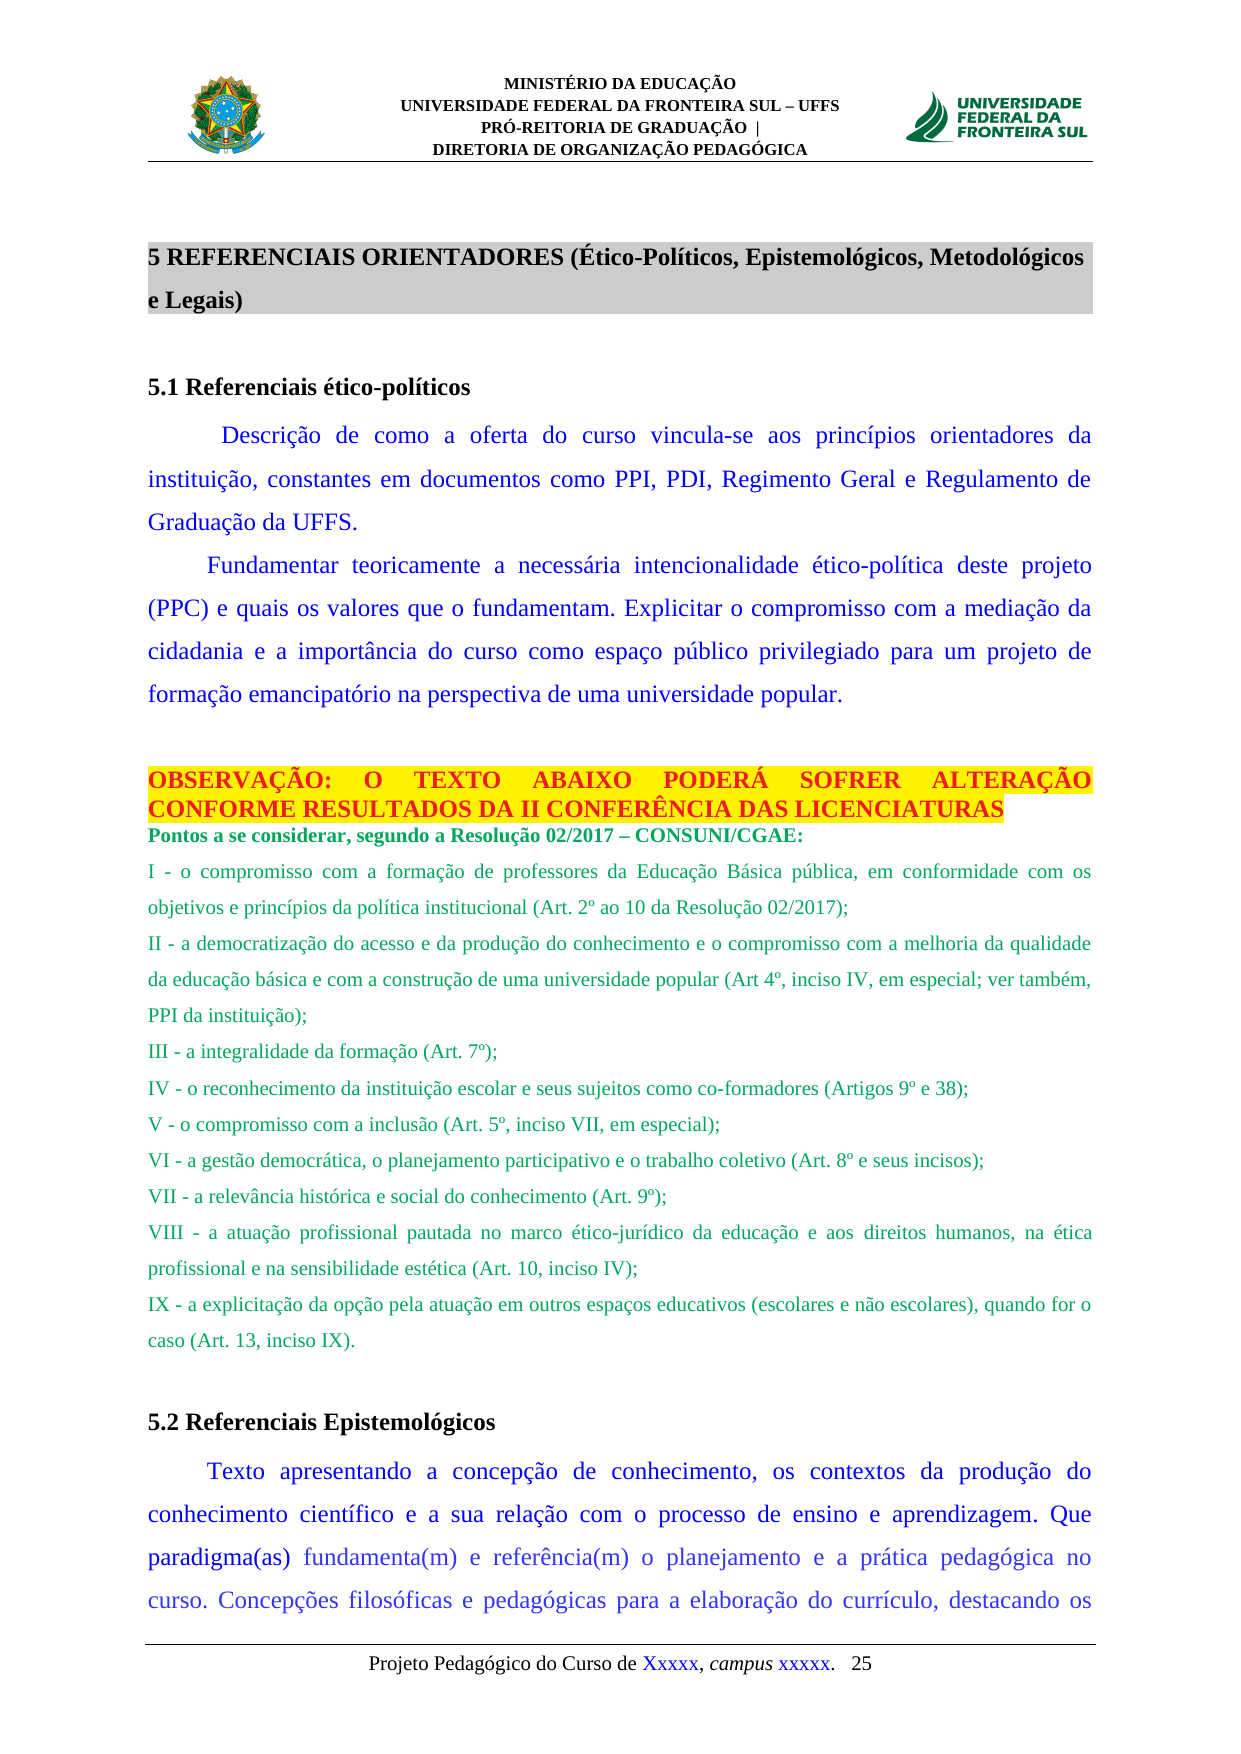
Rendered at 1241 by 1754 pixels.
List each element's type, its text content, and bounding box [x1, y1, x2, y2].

text II - a democratização do acesso e da produção do conhecimento e o compromisso com a melhoria da qualidade da educação básica e com a construção de uma universidade popular (Art 4º, inciso IV, em especial; ver também, PPI da instituição); [148, 931, 1093, 1027]
text V - o compromisso com a inclusão (Art. 5º, inciso VII, em especial); [148, 1111, 1093, 1136]
text Texto apresentando a concepção de conhecimento, os contextos da produção do conhecimento científico e a sua relação com o processo de ensino e aprendizagem. Que paradigma(as) fundamenta(m) e referência(m) o planejamento e a prática pedagógica no curso. Concepções filosóficas e pedagógicas para a elaboração do currículo, destacando os [148, 1456, 1093, 1614]
text Fundamentar teoricamente a necessária intencionalidade ético-política deste projeto (PPC) e quais os valores que o fundamentam. Explicitar o compromisso com a mediação da cidadania e a importância do curso como espaço público privilegiado para um projeto de formação emancipatório na perspectiva de uma universidade popular. [148, 550, 1093, 708]
subtitle 5 REFERENCIAIS ORIENTADORES (Ético-Políticos, Epistemológicos, Metodológicos e Legais) [148, 242, 1093, 314]
subtitle 5.2 Referenciais Epistemológicos [148, 1407, 1093, 1436]
subtitle 5.1 Referenciais ético-políticos [148, 372, 1093, 400]
text III - a integralidade da formação (Art. 7º); [148, 1039, 1093, 1063]
text VIII - a atuação profissional pautada no marco ético-jurídico da educação e aos direitos humanos, na ética profissional e na sensibilidade estética (Art. 10, inciso IV); [148, 1219, 1093, 1280]
text OBSERVAÇÃO: O TEXTO ABAIXO PODERÁ SOFRER ALTERAÇÃO CONFORME RESULTADOS DA II CONFERÊNCIA DAS LICENCIATURAS [148, 766, 1093, 823]
text VII - a relevância histórica e social do conhecimento (Art. 9º); [148, 1183, 1093, 1208]
text Pontos a se considerar, segundo a Resolução 02/2017 – CONSUNI/CGAE: [148, 823, 1093, 847]
text IV - o reconhecimento da instituição escolar e seus sujeitos como co-formadores (Artigos 9º e 38); [148, 1075, 1093, 1099]
picture [903, 90, 1090, 146]
text VI - a gestão democrática, o planejamento participativo e o trabalho coletivo (Art. 8º e seus incisos); [148, 1147, 1093, 1172]
picture [187, 76, 265, 154]
text IX - a explicitação da opção pela atuação em outros espaços educativos (escolares e não escolares), quando for o caso (Art. 13, inciso IX). [148, 1292, 1093, 1352]
text I - o compromisso com a formação de professores da Educação Básica pública, em conformidade com os objetivos e princípios da política institucional (Art. 2º ao 10 da Resolução 02/2017); [148, 859, 1093, 919]
text Descrição de como a oferta do curso vincula-se aos princípios orientadores da instituição, constantes em documentos como PPI, PDI, Regimento Geral e Regulamento de Graduação da UFFS. [148, 421, 1093, 536]
